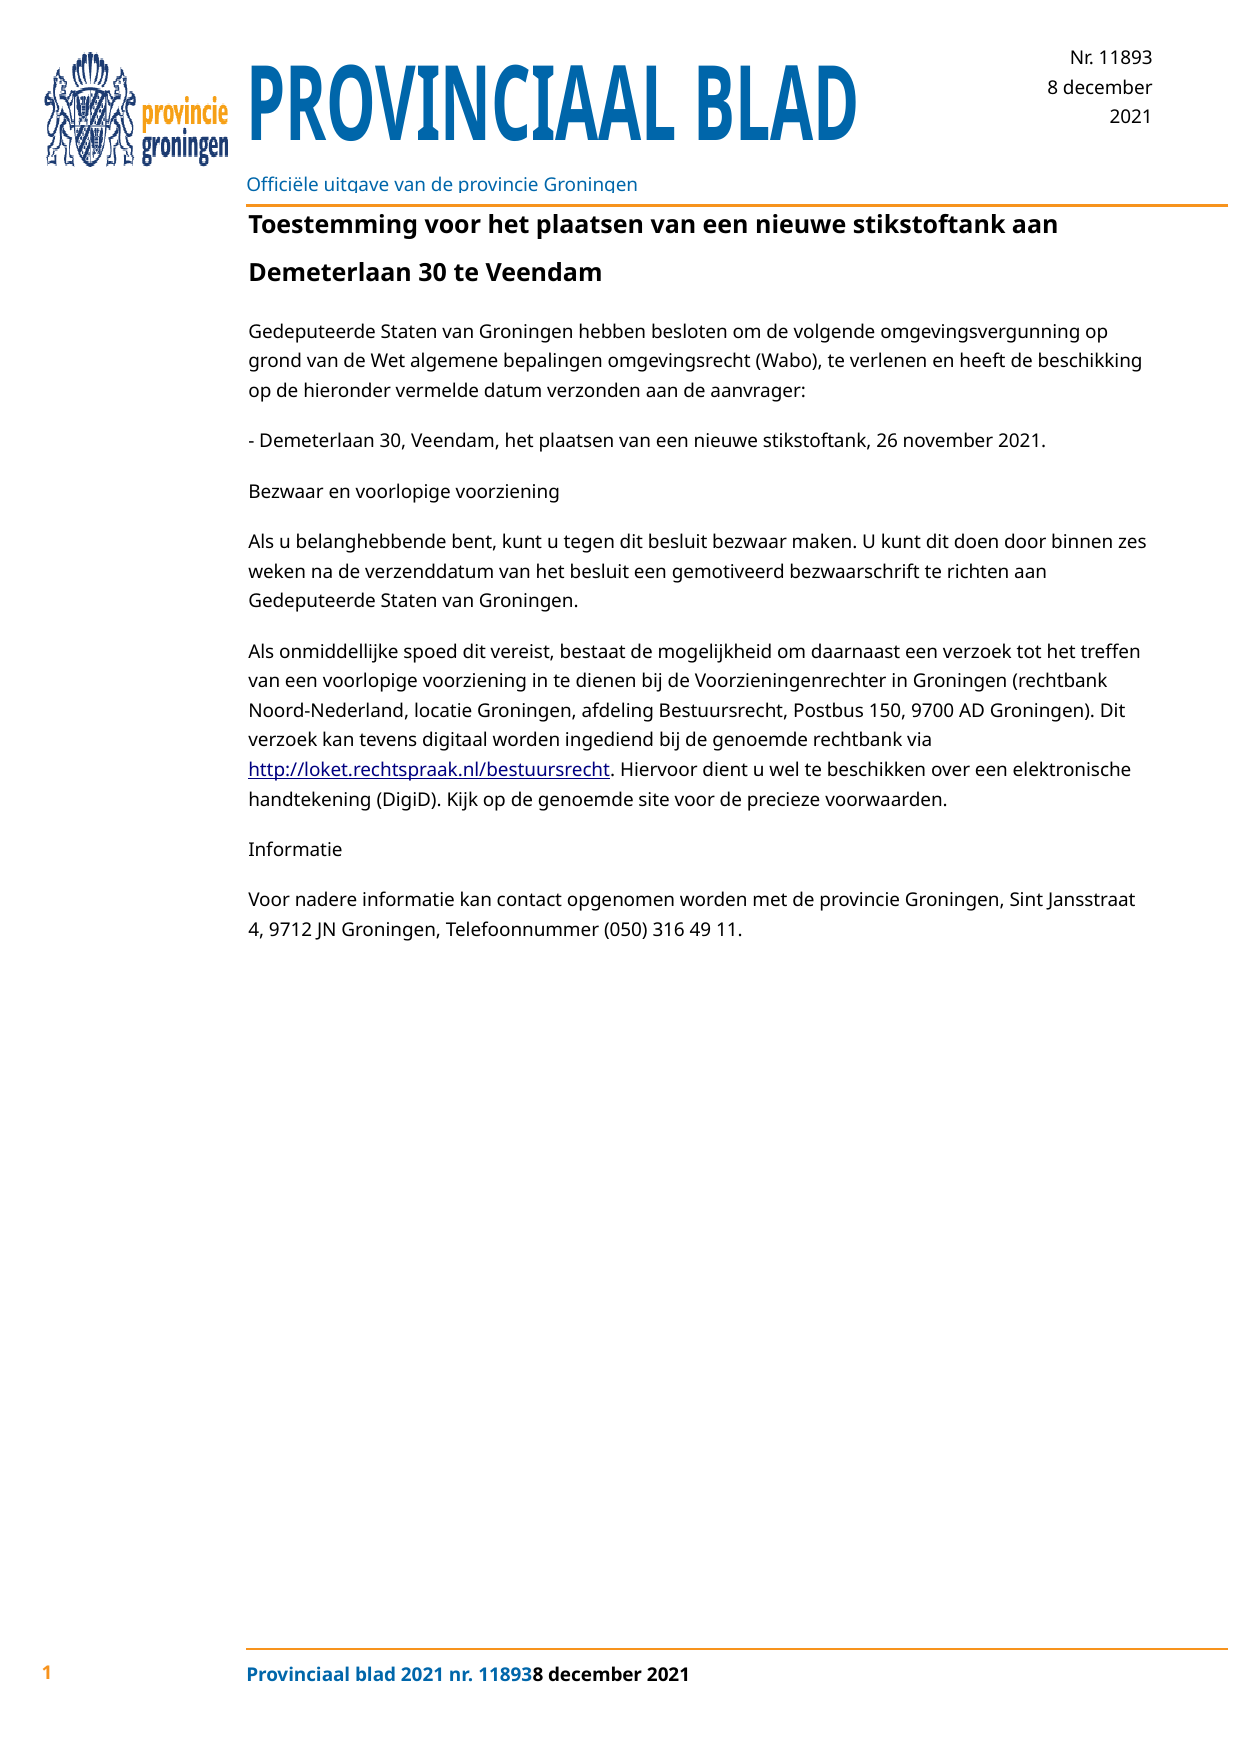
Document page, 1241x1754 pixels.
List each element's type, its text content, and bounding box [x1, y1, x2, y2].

text Informatie [248, 836, 1152, 862]
text Gedeputeerde Staten van Groningen hebben besloten om de volgende omgevingsvergunning op grond van de Wet algemene bepalingen omgevingsrecht (Wabo), te verlenen en heeft de beschikking op de hieronder vermelde datum verzonden aan de aanvrager: [248, 318, 1152, 403]
text Als onmiddellijke spoed dit vereist, bestaat de mogelijkheid om daarnaast een verzoek tot het treffen van een voorlopige voorziening in te dienen bij de Voorzieningenrechter in Groningen (rechtbank Noord-Nederland, locatie Groningen, afdeling Bestuursrecht, Postbus 150, 9700 AD Groningen). Dit verzoek kan tevens digitaal worden ingediend bij de genoemde rechtbank via http://loket.rechtspraak.nl/bestuursrecht. Hiervoor dient u wel te beschikken over een elektronische handtekening (DigiD). Kijk op de genoemde site voor de precieze voorwaarden. [248, 638, 1152, 812]
text Toestemming voor het plaatsen van een nieuwe stikstoftank aan Demeterlaan 30 te Veendam [248, 207, 1152, 288]
text - Demeterlaan 30, Veendam, het plaatsen van een nieuwe stikstoftank, 26 november 2021. [248, 427, 1152, 453]
picture [41, 47, 231, 172]
text Voor nadere informatie kan contact opgenomen worden met de provincie Groningen, Sint Jansstraat 4, 9712 JN Groningen, Telefoonnummer (050) 316 49 11. [248, 887, 1152, 942]
text Als u belanghebbende bent, kunt u tegen dit besluit bezwaar maken. U kunt dit doen door binnen zes weken na de verzenddatum van het besluit een gemotiveerd bezwaarschrift te richten aan Gedeputeerde Staten van Groningen. [248, 528, 1152, 613]
text Bezwaar en voorlopige voorziening [248, 478, 1152, 504]
